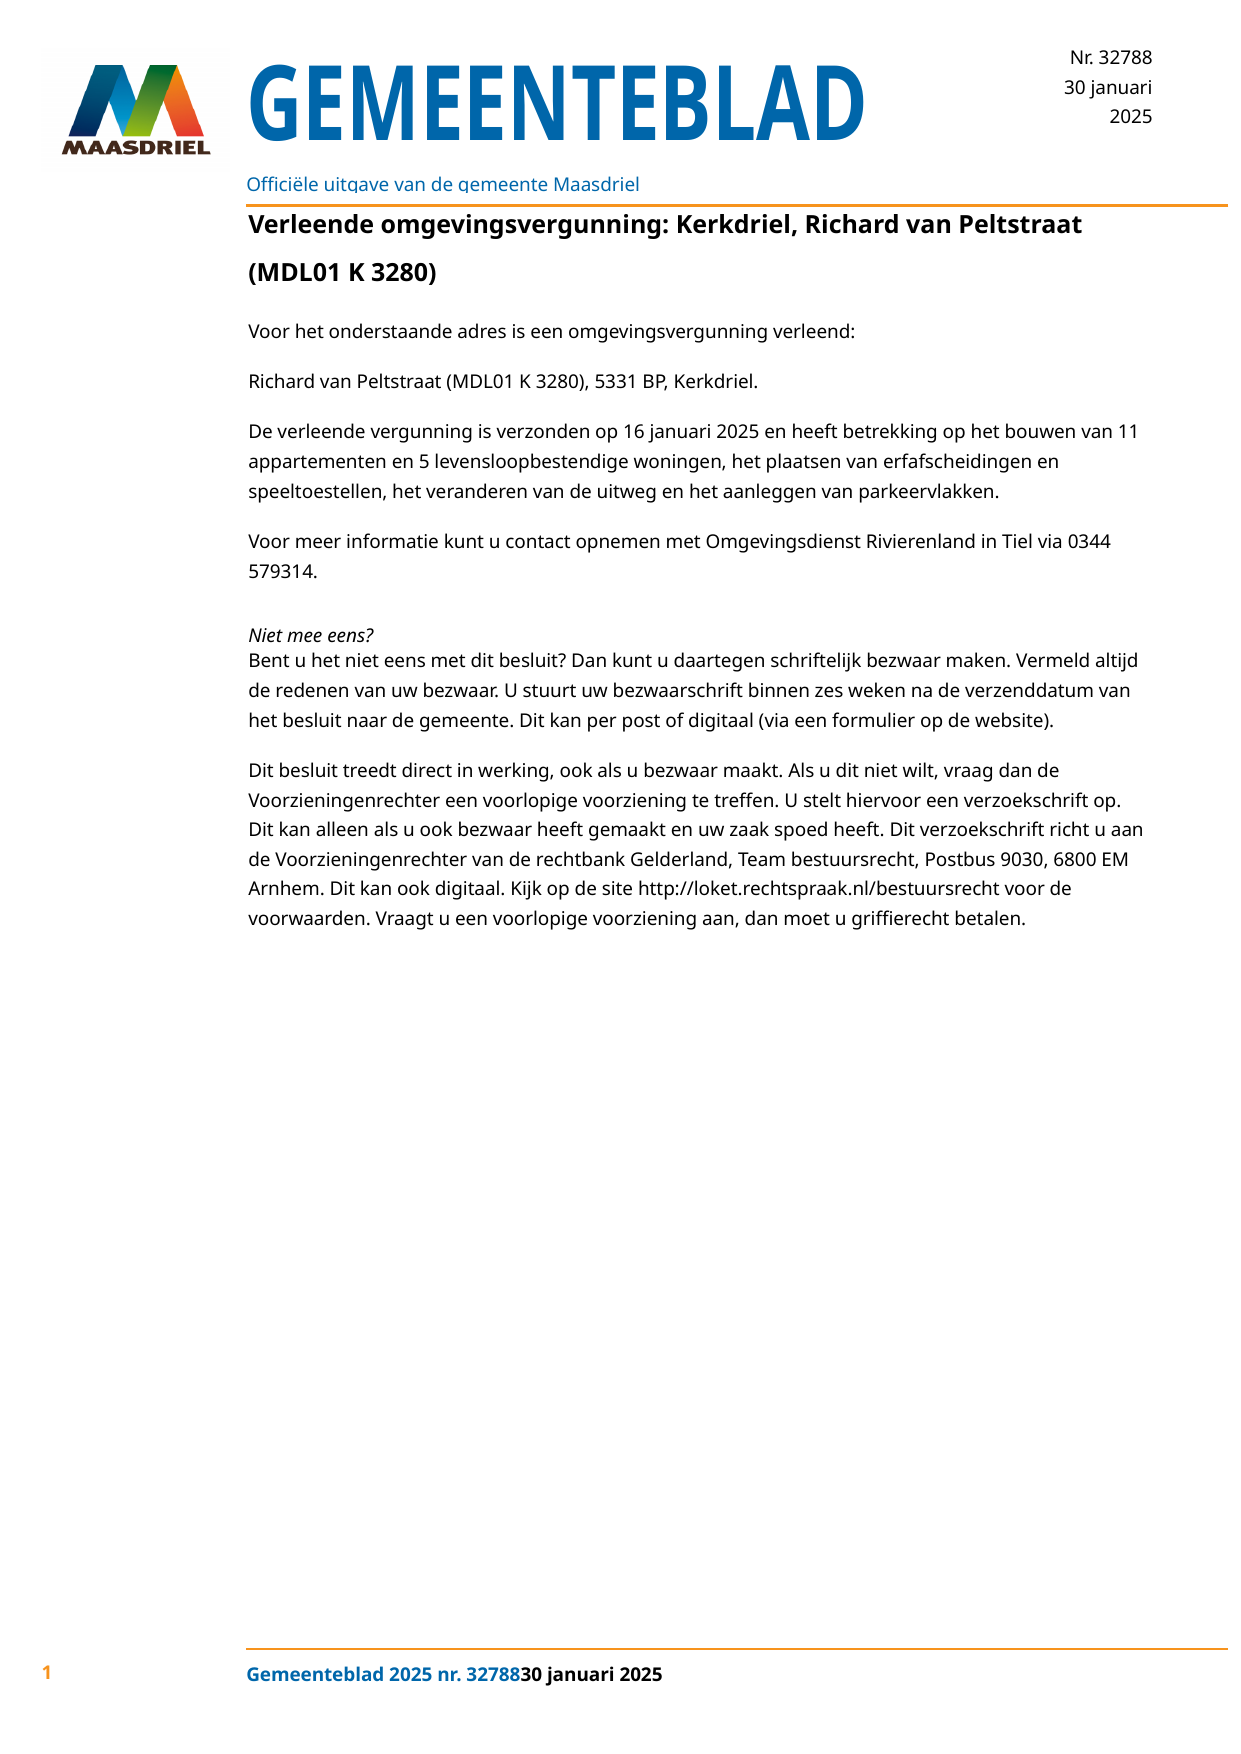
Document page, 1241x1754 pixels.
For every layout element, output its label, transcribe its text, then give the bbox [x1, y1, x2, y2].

text Voor het onderstaande adres is een omgevingsvergunning verleend: [248, 318, 1152, 344]
text Bent u het niet eens met dit besluit? Dan kunt u daartegen schriftelijk bezwaar maken. Vermeld altijd de redenen van uw bezwaar. U stuurt uw bezwaarschrift binnen zes weken na de verzenddatum van het besluit naar de gemeente. Dit kan per post of digitaal (via een formulier op de website). [248, 648, 1152, 732]
text Richard van Peltstraat (MDL01 K 3280), 5331 BP, Kerkdriel. [248, 368, 1152, 394]
text De verleende vergunning is verzonden op 16 januari 2025 en heeft betrekking op het bouwen van 11 appartementen en 5 levensloopbestendige woningen, het plaatsen van erfafscheidingen en speeltoestellen, het veranderen van de uitweg en het aanleggen van parkeervlakken. [248, 419, 1152, 504]
text Niet mee eens? [248, 622, 1152, 648]
picture [41, 47, 231, 172]
text Voor meer informatie kunt u contact opnemen met Omgevingsdienst Rivierenland in Tiel via 0344 579314. [248, 528, 1152, 584]
text Verleende omgevingsvergunning: Kerkdriel, Richard van Peltstraat (MDL01 K 3280) [248, 207, 1152, 288]
text Dit besluit treedt direct in werking, ook als u bezwaar maakt. Als u dit niet wilt, vraag dan de Voorzieningenrechter een voorlopige voorziening te treffen. U stelt hiervoor een verzoekschrift op. Dit kan alleen als u ook bezwaar heeft gemaakt en uw zaak spoed heeft. Dit verzoekschrift richt u aan de Voorzieningenrechter van de rechtbank Gelderland, Team bestuursrecht, Postbus 9030, 6800 EM Arnhem. Dit kan ook digitaal. Kijk op de site http://loket.rechtspraak.nl/bestuursrecht voor de voorwaarden. Vraagt u een voorlopige voorziening aan, dan moet u griffierecht betalen. [248, 757, 1152, 931]
